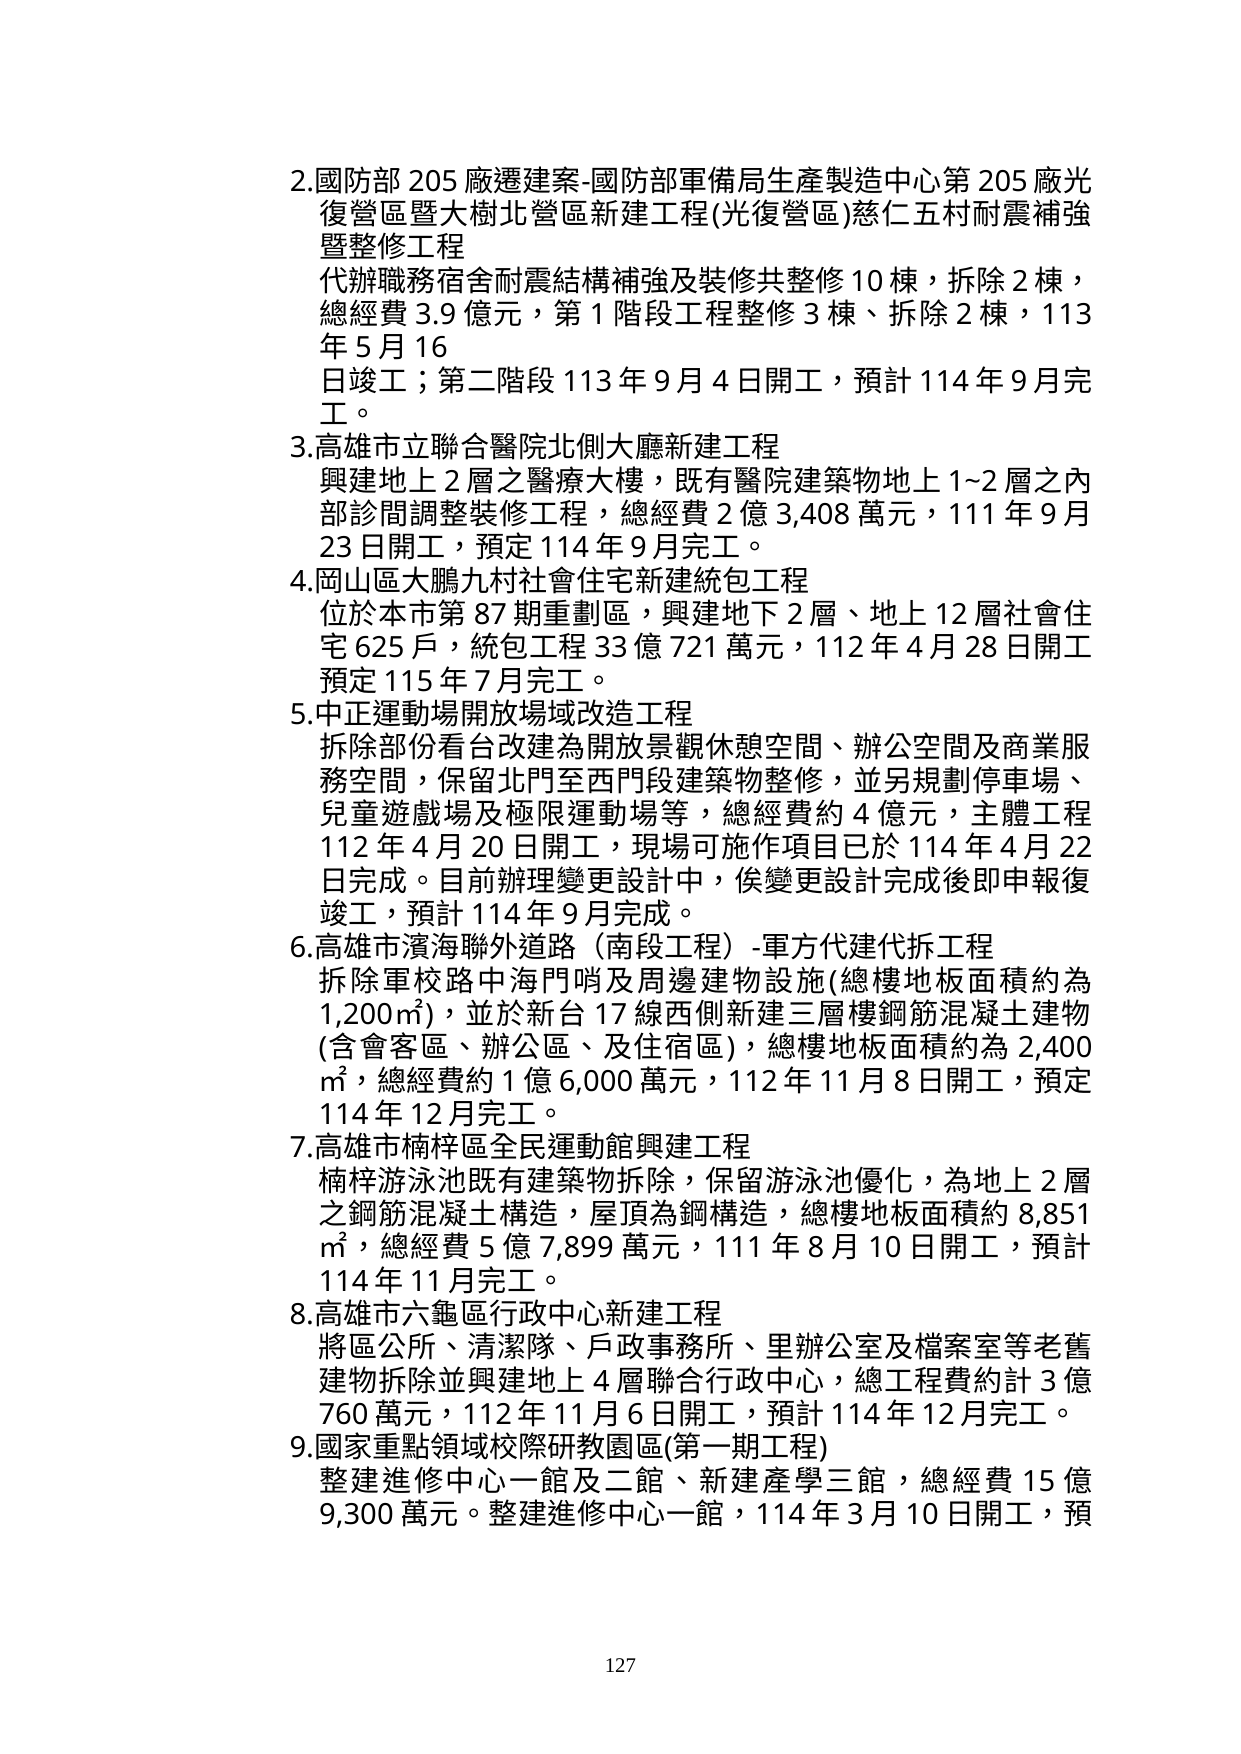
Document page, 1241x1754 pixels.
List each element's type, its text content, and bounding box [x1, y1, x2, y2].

text 拆除部份看台改建為開放景觀休憩空間、辦公空間及商業服務空間，保留北門至西門段建築物整修，並另規劃停車場、兒童遊戲場及極限運動場等，總經費約4億元，主體工程112年4月20日開工，現場可施作項目已於114年4月22日完成。目前辦理變更設計中，俟變更設計完成後即申報復竣工，預計114年9月完成。 [319, 731, 1092, 931]
text 興建地上2層之醫療大樓，既有醫院建築物地上1~2層之內部診間調整裝修工程，總經費2億3,408萬元，111年9月23日開工，預定114年9月完工。 [319, 464, 1092, 564]
text 楠梓游泳池既有建築物拆除，保留游泳池優化，為地上2層之鋼筋混凝土構造，屋頂為鋼構造，總樓地板面積約8,851㎡，總經費5億7,899萬元，111年8月10日開工，預計114年11月完工。 [318, 1164, 1092, 1298]
text 2.國防部205廠遷建案-國防部軍備局生產製造中心第205廠光復營區暨大樹北營區新建工程(光復營區)慈仁五村耐震補強暨整修工程 [289, 164, 1092, 264]
text 位於本市第87期重劃區，興建地下2層、地上12層社會住宅625戶，統包工程33億721萬元，112年4月28日開工，預定115年7月完工。 [319, 598, 1092, 698]
text 代辦職務宿舍耐震結構補強及裝修共整修10棟，拆除2棟，總經費3.9億元，第1階段工程整修3棟、拆除2棟，113年5月16 [319, 264, 1092, 364]
text 7.高雄市楠梓區全民運動館興建工程 [173, 1131, 1092, 1164]
text 3.高雄市立聯合醫院北側大廳新建工程 [289, 431, 1092, 464]
text 4.岡山區大鵬九村社會住宅新建統包工程 [289, 564, 1092, 598]
text 8.高雄市六龜區行政中心新建工程 [173, 1298, 1092, 1331]
text 9.國家重點領域校際研教園區(第一期工程) [173, 1431, 1092, 1464]
text 日竣工；第二階段113年9月4日開工，預計114年9月完工。 [319, 364, 1092, 431]
text 將區公所、清潔隊、戶政事務所、里辦公室及檔案室等老舊建物拆除並興建地上4層聯合行政中心，總工程費約計3億760萬元，112年11月6日開工，預計114年12月完工。 [318, 1331, 1092, 1431]
text 拆除軍校路中海門哨及周邊建物設施(總樓地板面積約為1,200㎡)，並於新台17線西側新建三層樓鋼筋混凝土建物(含會客區、辦公區、及住宿區)，總樓地板面積約為2,400㎡，總經費約1億6,000萬元，112年11月8日開工，預定114年12月完工。 [318, 964, 1092, 1131]
text 5.中正運動場開放場域改造工程 [289, 698, 1092, 731]
text 6.高雄市濱海聯外道路（南段工程）-軍方代建代拆工程 [173, 931, 1092, 964]
text 整建進修中心一館及二館、新建產學三館，總經費15億9,300萬元。整建進修中心一館，114年3月10日開工，預 [319, 1464, 1092, 1531]
